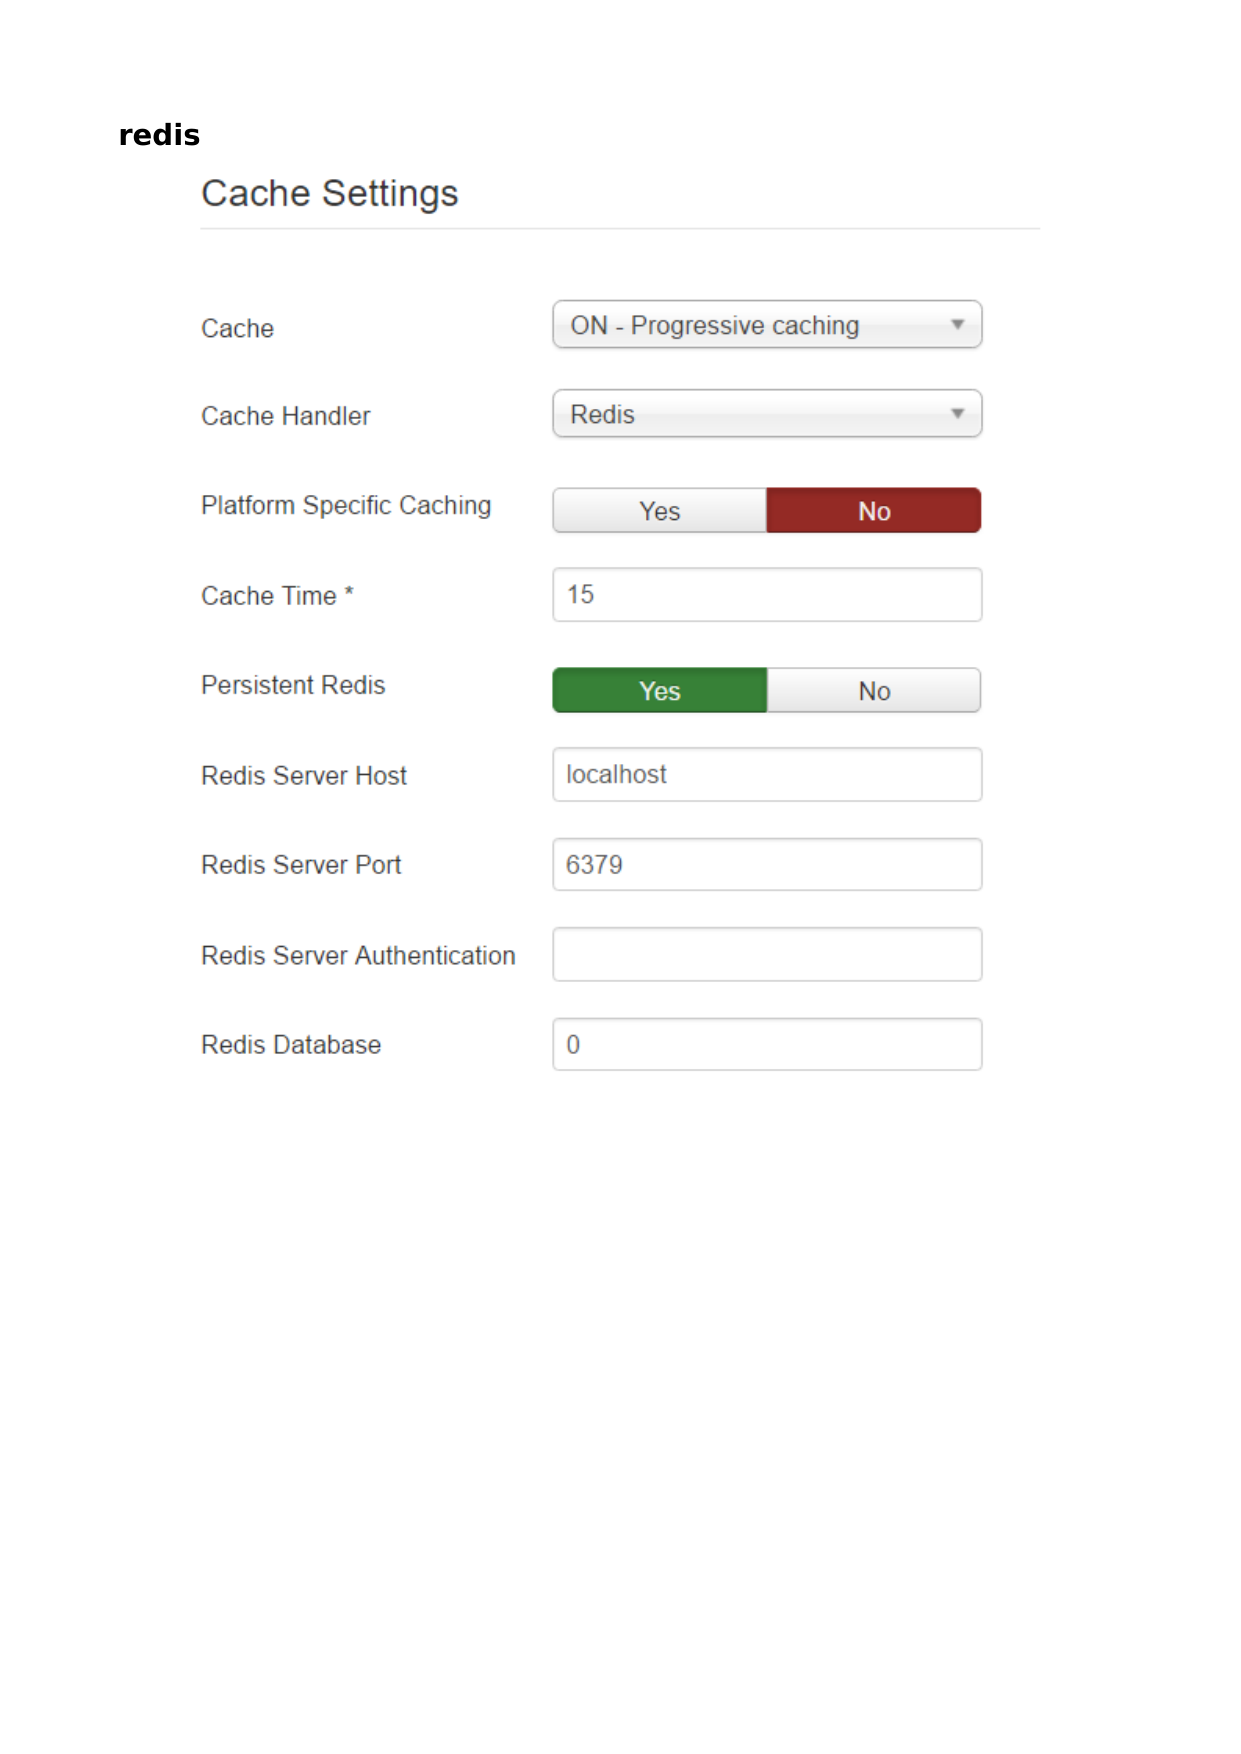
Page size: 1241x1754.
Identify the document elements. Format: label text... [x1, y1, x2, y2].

picture [199, 164, 1041, 1093]
subtitle redis [118, 118, 1122, 152]
